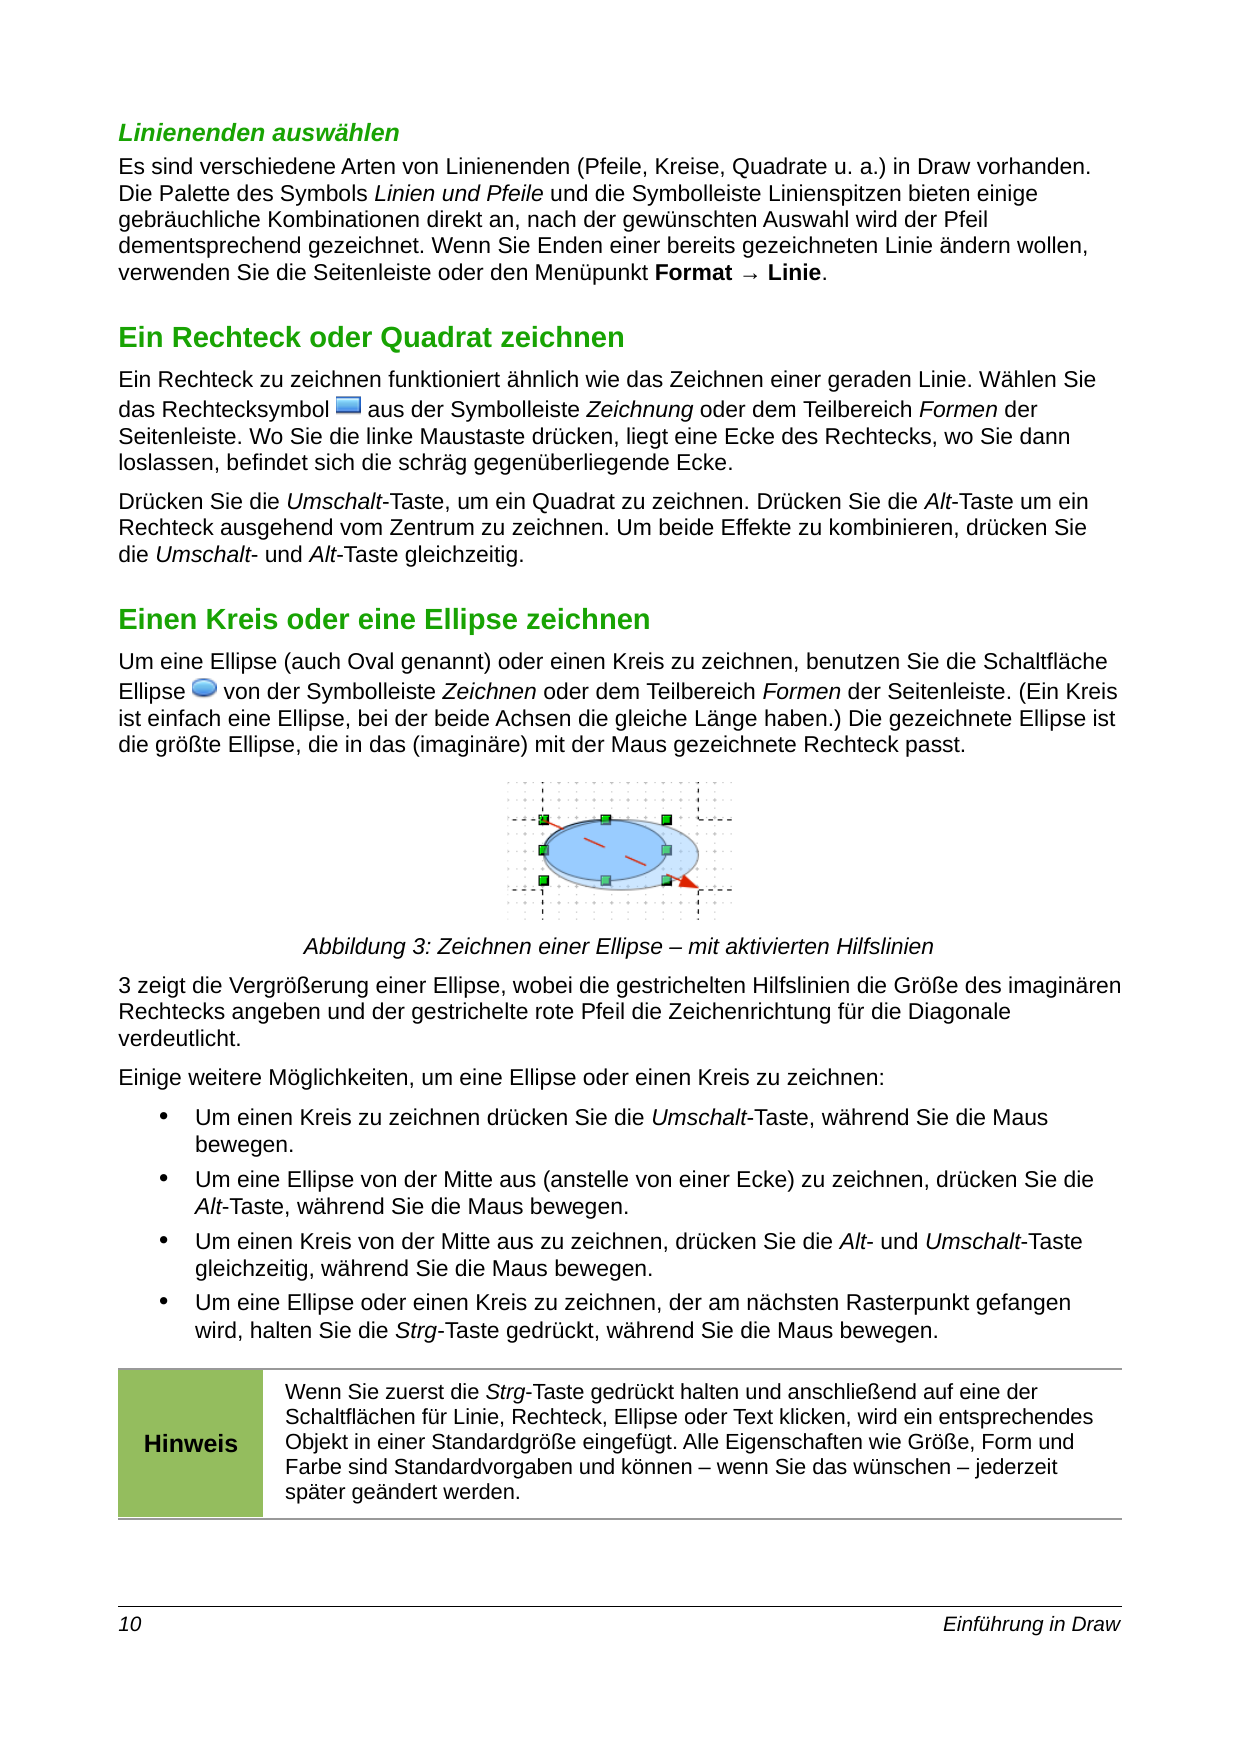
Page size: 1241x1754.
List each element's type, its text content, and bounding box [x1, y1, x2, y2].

text Um eine Ellipse (auch Oval genannt) oder einen Kreis zu zeichnen, benutzen Sie die Schaltfläche Ellipse von der Symbolleiste Zeichnen oder dem Teilbereich Formen der Seitenleiste. (Ein Kreis ist einfach eine Ellipse, bei der beide Achsen die gleiche Länge haben.) Die gezeichnete Ellipse ist die größte Ellipse, die in das (imaginäre) mit der Maus gezeichnete Rechteck passt. [118, 648, 1122, 757]
subtitle Linienenden auswählen [118, 118, 1122, 147]
list Um einen Kreis von der Mitte aus zu zeichnen, drücken Sie die Alt- und Umschalt-Taste gleichzeitig, während Sie die Maus bewegen. [156, 1226, 1122, 1281]
text Es sind verschiedene Arten von Linienenden (Pfeile, Kreise, Quadrate u. a.) in Draw vorhanden. Die Palette des Symbols Linien und Pfeile und die Symbolleiste Linienspitzen bieten einige gebräuchliche Kombinationen direkt an, nach der gewünschten Auswahl wird der Pfeil dementsprechend gezeichnet. Wenn Sie Enden einer bereits gezeichneten Linie ändern wollen, verwenden Sie die Seitenleiste oder den Menüpunkt Format → Linie. [118, 153, 1122, 285]
list Um eine Ellipse von der Mitte aus (anstelle von einer Ecke) zu zeichnen, drücken Sie die Alt-Taste, während Sie die Maus bewegen. [156, 1164, 1122, 1219]
text Abbildung 3 zeigt die Vergrößerung einer Ellipse, wobei die gestrichelten Hilfslinien die Größe des imaginären Rechtecks angeben und der gestrichelte rote Pfeil die Zeichenrichtung für die Diagonale verdeutlicht. [118, 972, 1122, 1051]
text Ein Rechteck zu zeichnen funktioniert ähnlich wie das Zeichnen einer geraden Linie. Wählen Sie das Rechtecksymbol aus der Symbolleiste Zeichnung oder dem Teilbereich Formen der Seitenleiste. Wo Sie die linke Maustaste drücken, liegt eine Ecke des Rechtecks, wo Sie dann loslassen, befindet sich die schräg gegenüberliegende Ecke. [118, 366, 1122, 475]
subtitle Einen Kreis oder eine Ellipse zeichnen [118, 602, 1122, 636]
subtitle Ein Rechteck oder Quadrat zeichnen [118, 320, 1122, 354]
picture [507, 782, 733, 921]
text Einige weitere Möglichkeiten, um eine Ellipse oder einen Kreis zu zeichnen: [118, 1063, 1122, 1090]
list Um eine Ellipse oder einen Kreis zu zeichnen, der am nächsten Rasterpunkt gefangen wird, halten Sie die Strg-Taste gedrückt, während Sie die Maus bewegen. [156, 1288, 1122, 1343]
text Drücken Sie die Umschalt-Taste, um ein Quadrat zu zeichnen. Drücken Sie die Alt-Taste um ein Rechteck ausgehend vom Zentrum zu zeichnen. Um beide Effekte zu kombinieren, drücken Sie die Umschalt- und Alt-Taste gleichzeitig. [118, 488, 1122, 567]
table_header Wenn Sie zuerst die Strg-Taste gedrückt halten und anschließend auf eine der Schaltflächen für Linie, Rechteck, Ellipse oder Text klicken, wird ein entsprechendes Objekt in einer Standardgröße eingefügt. Alle Eigenschaften wie Größe, Form und Farbe sind Standardvorgaben und können – wenn Sie das wünschen – jederzeit später geändert werden. [264, 1370, 1122, 1517]
picture [192, 674, 217, 700]
list Um einen Kreis zu zeichnen drücken Sie die Umschalt-Taste, während Sie die Maus bewegen. [156, 1102, 1122, 1158]
text Abbildung 3: Zeichnen einer Ellipse – mit aktivierten Hilfslinien [304, 933, 937, 959]
picture [336, 392, 361, 418]
table_header Hinweis [118, 1370, 263, 1517]
